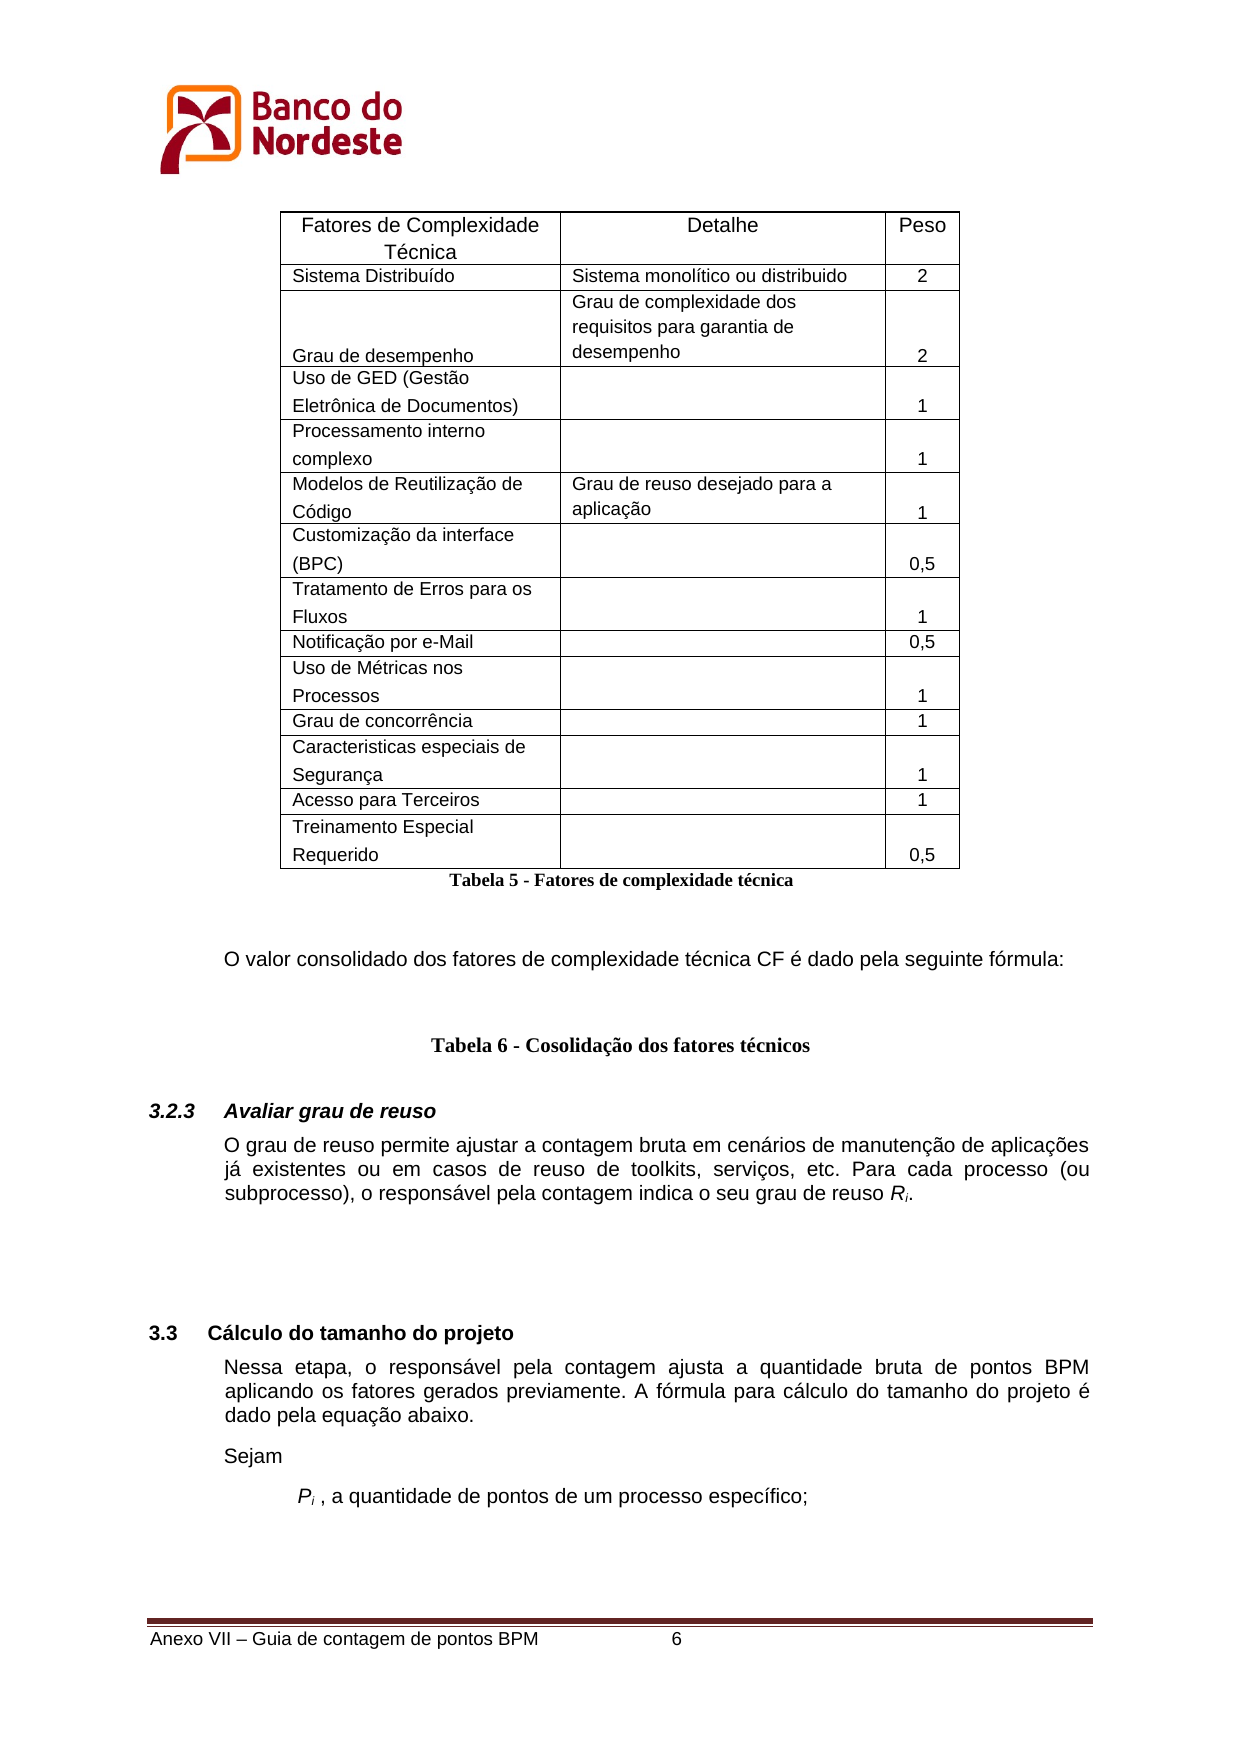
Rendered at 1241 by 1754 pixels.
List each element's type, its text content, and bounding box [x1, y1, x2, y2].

table_cell Sistema monolítico ou distribuido [561, 265, 885, 290]
table_cell (BPC) [281, 553, 560, 577]
table_cell [886, 736, 959, 764]
table_cell Treinamento Especial [281, 815, 560, 843]
table_cell [561, 685, 885, 709]
table_cell [561, 420, 885, 448]
picture [150, 75, 408, 182]
table_cell 0,5 [886, 553, 959, 577]
table_cell Caracteristicas especiais de [281, 736, 560, 764]
table_cell [886, 815, 959, 843]
table_cell [561, 395, 885, 419]
table_cell 1 [886, 395, 959, 419]
subtitle Avaliar grau de reuso [148, 1099, 1093, 1123]
table_cell [561, 367, 885, 395]
table_cell [561, 578, 885, 606]
table_cell [561, 736, 885, 764]
table_cell [561, 844, 885, 867]
table_cell [561, 448, 885, 472]
table_cell Sistema Distribuído [281, 265, 560, 290]
table_cell [886, 578, 959, 606]
table_cell [886, 524, 959, 553]
table_cell 2 [886, 291, 959, 366]
table_cell 1 [886, 606, 959, 630]
table_cell Requerido [281, 844, 560, 867]
table_cell [561, 553, 885, 577]
text Tabela 6 - Cosolidação dos fatores técnicos [150, 1029, 1091, 1057]
table_cell Grau de desempenho [281, 291, 560, 366]
table_cell 1 [886, 448, 959, 472]
table_cell Grau de concorrência [281, 710, 560, 735]
table_header Peso [886, 213, 959, 264]
table_cell Customização da interface [281, 524, 560, 553]
table_cell 0,5 [886, 631, 959, 656]
table_header Fatores de Complexidade Técnica [281, 213, 560, 264]
table_cell [561, 657, 885, 685]
text Pi , a quantidade de pontos de um processo específico; [272, 1484, 1091, 1508]
table_cell Processamento interno [281, 420, 560, 448]
table_cell 1 [886, 473, 959, 523]
subtitle Cálculo do tamanho do projeto [148, 1321, 1093, 1345]
table_cell [561, 524, 885, 553]
table_cell 1 [886, 764, 959, 788]
table_cell Uso de GED (Gestão [281, 367, 560, 395]
table_cell 2 [886, 265, 959, 290]
text Nessa etapa, o responsável pela contagem ajusta a quantidade bruta de pontos BPM aplicando os fatores gerados previamente. A fórmula para cálculo do tamanho do projeto é dado pela equação abaixo. [223, 1355, 1091, 1427]
table_cell 1 [886, 789, 959, 814]
table_cell complexo [281, 448, 560, 472]
table_cell [561, 631, 885, 656]
table_cell 1 [886, 685, 959, 709]
text O grau de reuso permite ajustar a contagem bruta em cenários de manutenção de aplicações já existentes ou em casos de reuso de toolkits, serviços, etc. Para cada processo (ou subprocesso), o responsável pela contagem indica o seu grau de reuso Ri. [223, 1133, 1091, 1205]
table_cell Grau de complexidade dos requisitos para garantia de desempenho [561, 291, 885, 366]
table_cell [886, 420, 959, 448]
table_cell Acesso para Terceiros [281, 789, 560, 814]
table_cell Fluxos [281, 606, 560, 630]
table_cell Uso de Métricas nos [281, 657, 560, 685]
table_cell Grau de reuso desejado para a aplicação [561, 473, 885, 523]
table_cell Notificação por e-Mail [281, 631, 560, 656]
table_cell Modelos de Reutilização de Código [281, 473, 560, 523]
table_cell 1 [886, 710, 959, 735]
table_cell 0,5 [886, 844, 959, 867]
table_cell [561, 789, 885, 814]
text O valor consolidado dos fatores de complexidade técnica CF é dado pela seguinte fórmula: [223, 947, 1091, 971]
table_cell [561, 815, 885, 843]
subtitle Tabela 5 - Fatores de complexidade técnica [150, 868, 1093, 890]
table_cell Segurança [281, 764, 560, 788]
table_cell [886, 657, 959, 685]
table_cell [561, 764, 885, 788]
table_cell Processos [281, 685, 560, 709]
table_cell [886, 367, 959, 395]
table_cell [561, 606, 885, 630]
table_cell Tratamento de Erros para os [281, 578, 560, 606]
table_cell Eletrônica de Documentos) [281, 395, 560, 419]
text Sejam [223, 1443, 1091, 1467]
table_cell [561, 710, 885, 735]
table_header Detalhe [561, 213, 885, 264]
